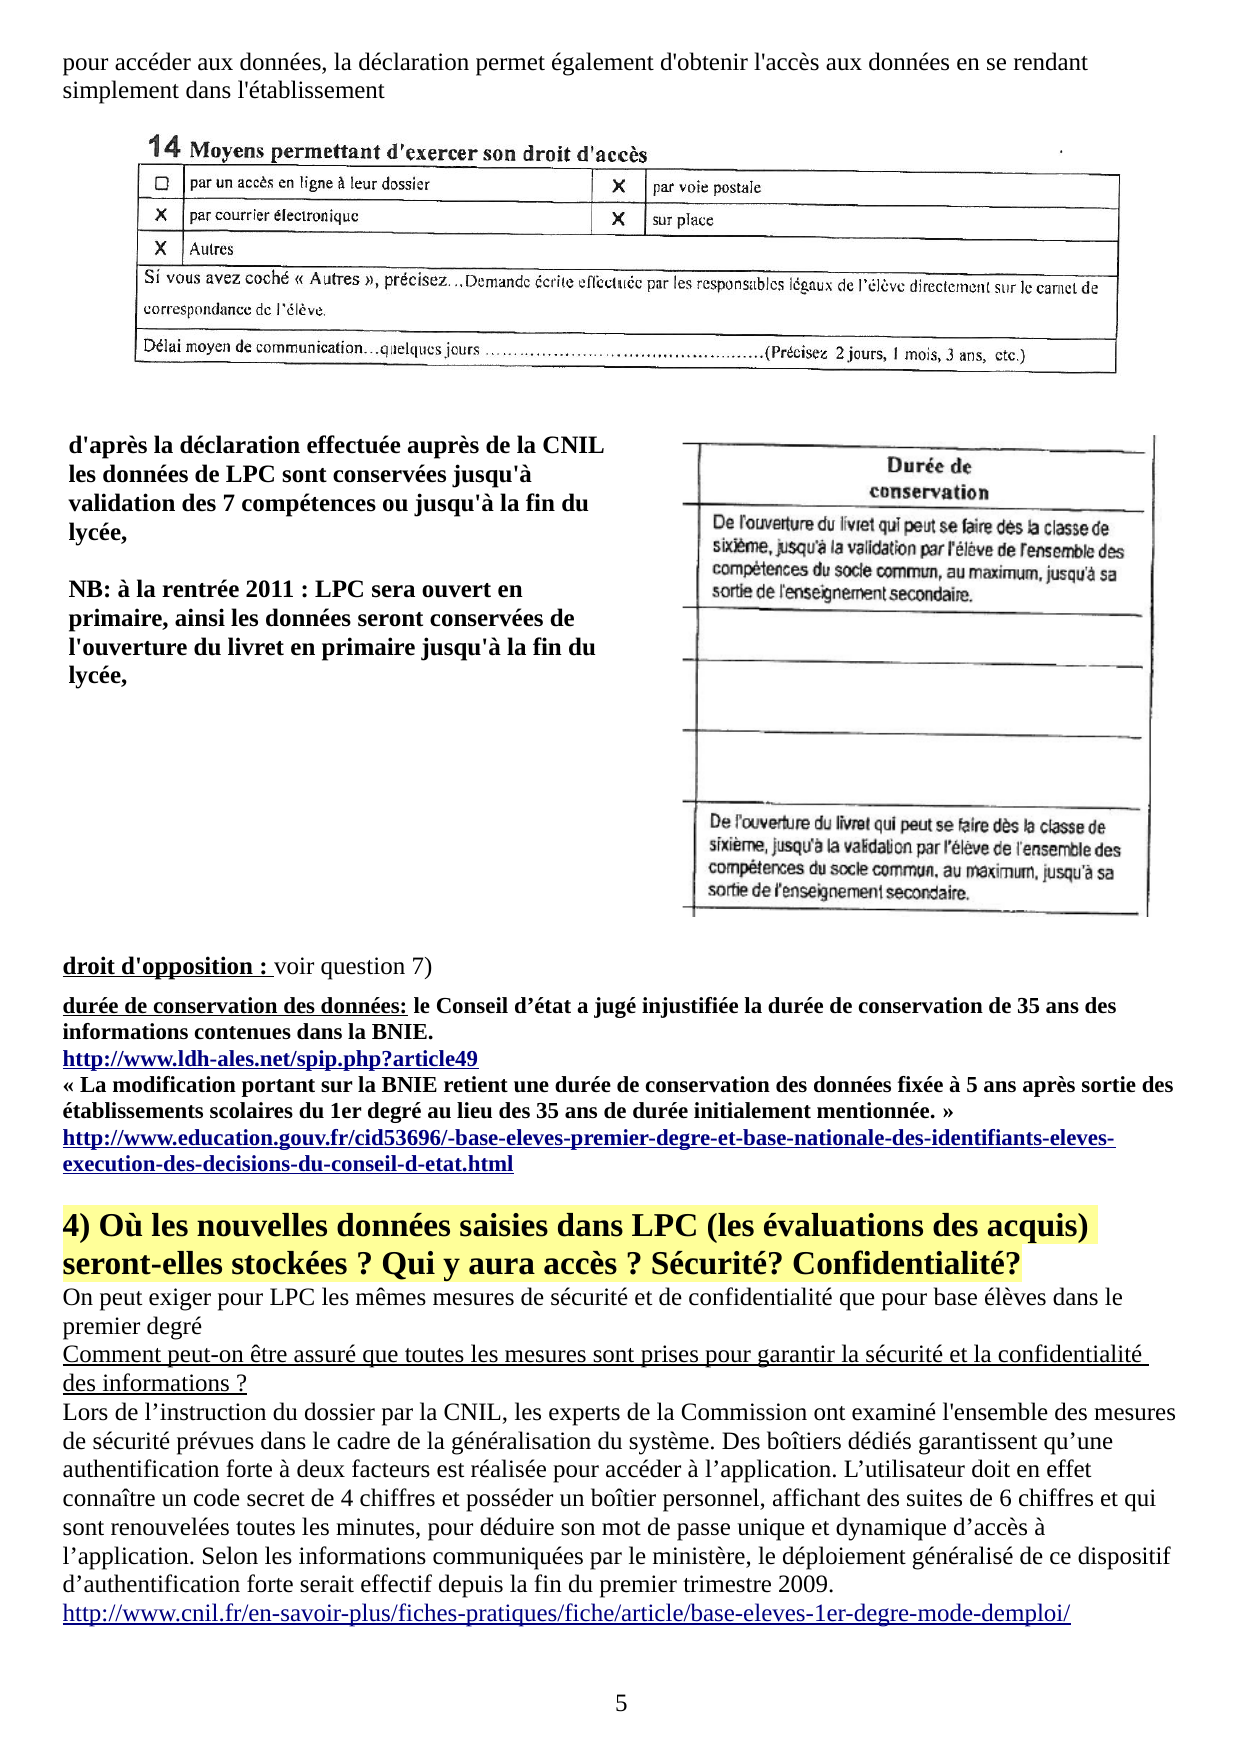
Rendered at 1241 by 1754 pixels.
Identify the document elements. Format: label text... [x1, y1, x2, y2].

text « La modification portant sur la BNIE retient une durée de conservation des données fixée à 5 ans après sortie des établissements scolaires du 1er degré au lieu des 35 ans de durée initialement mentionnée. » http://www.education.gouv.fr/cid53696/-base-eleves-premier-degre-et-base-nationale-des-identifiants-eleves-execution-des-decisions-du-conseil-d-etat.html [62, 1071, 1180, 1177]
text pour accéder aux données, la déclaration permet également d'obtenir l'accès aux données en se rendant simplement dans l'établissement [62, 47, 1180, 104]
picture [124, 126, 1126, 384]
text Comment peut-on être assuré que toutes les mesures sont prises pour garantir la sécurité et la confidentialité des informations ? [62, 1339, 1180, 1397]
text durée de conservation des données: le Conseil d’état a jugé injustifiée la durée de conservation de 35 ans des informations contenues dans la BNIE. http://www.ldh-ales.net/spip.php?article49 [62, 992, 1180, 1071]
picture [682, 435, 1163, 917]
table_header [621, 425, 1180, 951]
text 4) Où les nouvelles données saisies dans LPC (les évaluations des acquis) seront-elles stockées ? Qui y aura accès ? Sécurité? Confidentialité? [62, 1177, 1180, 1282]
text droit d'opposition : voir question 7) [62, 951, 1180, 979]
text On peut exiger pour LPC les mêmes mesures de sécurité et de confidentialité que pour base élèves dans le premier degré [62, 1282, 1180, 1339]
table_header d'après la déclaration effectuée auprès de la CNIL les données de LPC sont conservées jusqu'à validation des 7 compétences ou jusqu'à la fin du lycée, NB: à la rentrée 2011 : LPC sera ouvert en primaire, ainsi les données seront conservées de l'ouverture du livret en primaire jusqu'à la fin du lycée, [63, 425, 621, 951]
text Lors de l’instruction du dossier par la CNIL, les experts de la Commission ont examiné l'ensemble des mesures de sécurité prévues dans le cadre de la généralisation du système. Des boîtiers dédiés garantissent qu’une authentification forte à deux facteurs est réalisée pour accéder à l’application. L’utilisateur doit en effet connaître un code secret de 4 chiffres et posséder un boîtier personnel, affichant des suites de 6 chiffres et qui sont renouvelées toutes les minutes, pour déduire son mot de passe unique et dynamique d’accès à l’application. Selon les informations communiquées par le ministère, le déploiement généralisé de ce dispositif d’authentification forte serait effectif depuis la fin du premier trimestre 2009. http://www.cnil.fr/en-savoir-plus/fiches-pratiques/fiche/article/base-eleves-1er-degre-mode-demploi/ [62, 1397, 1180, 1627]
